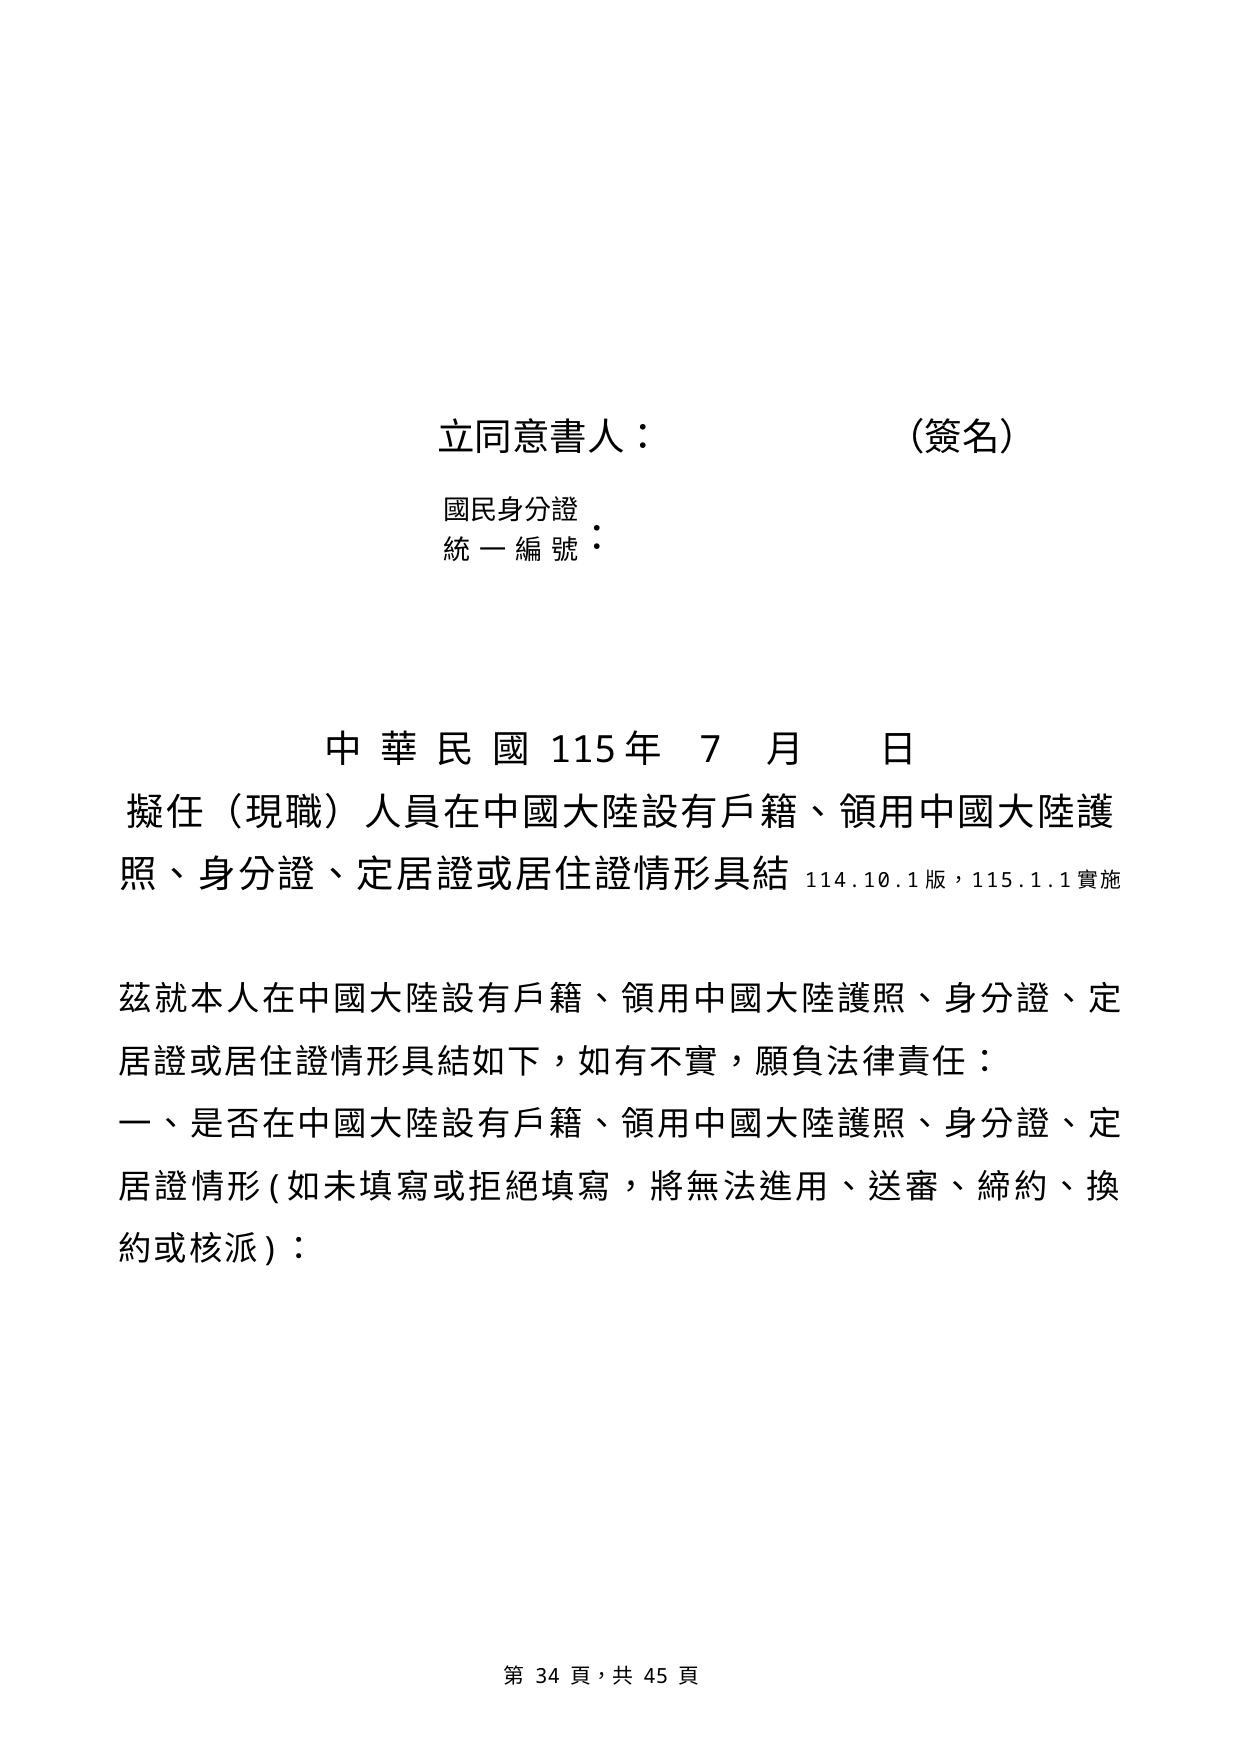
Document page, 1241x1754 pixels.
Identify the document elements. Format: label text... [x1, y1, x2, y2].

text 立同意書人： （簽名） [118, 392, 1122, 455]
text 茲就本人在中國大陸設有戶籍、領用中國大陸護照、身分證、定居證或居住證情形具結如下，如有不實，願負法律責任： [118, 955, 1122, 1080]
text 擬任（現職）人員在中國大陸設有戶籍、領用中國大陸護照、身分證、定居證或居住證情形具結 114.10.1版，115.1.1實施 [118, 767, 1122, 892]
text 中 華 民 國 115年 7 月 日 [118, 705, 1122, 767]
text 一、是否在中國大陸設有戶籍、領用中國大陸護照、身分證、定居證情形(如未填寫或拒絕填寫，將無法進用、送審、締約、換約或核派)： [118, 1080, 1122, 1267]
text 國民身分證統一編號： [118, 455, 1122, 580]
